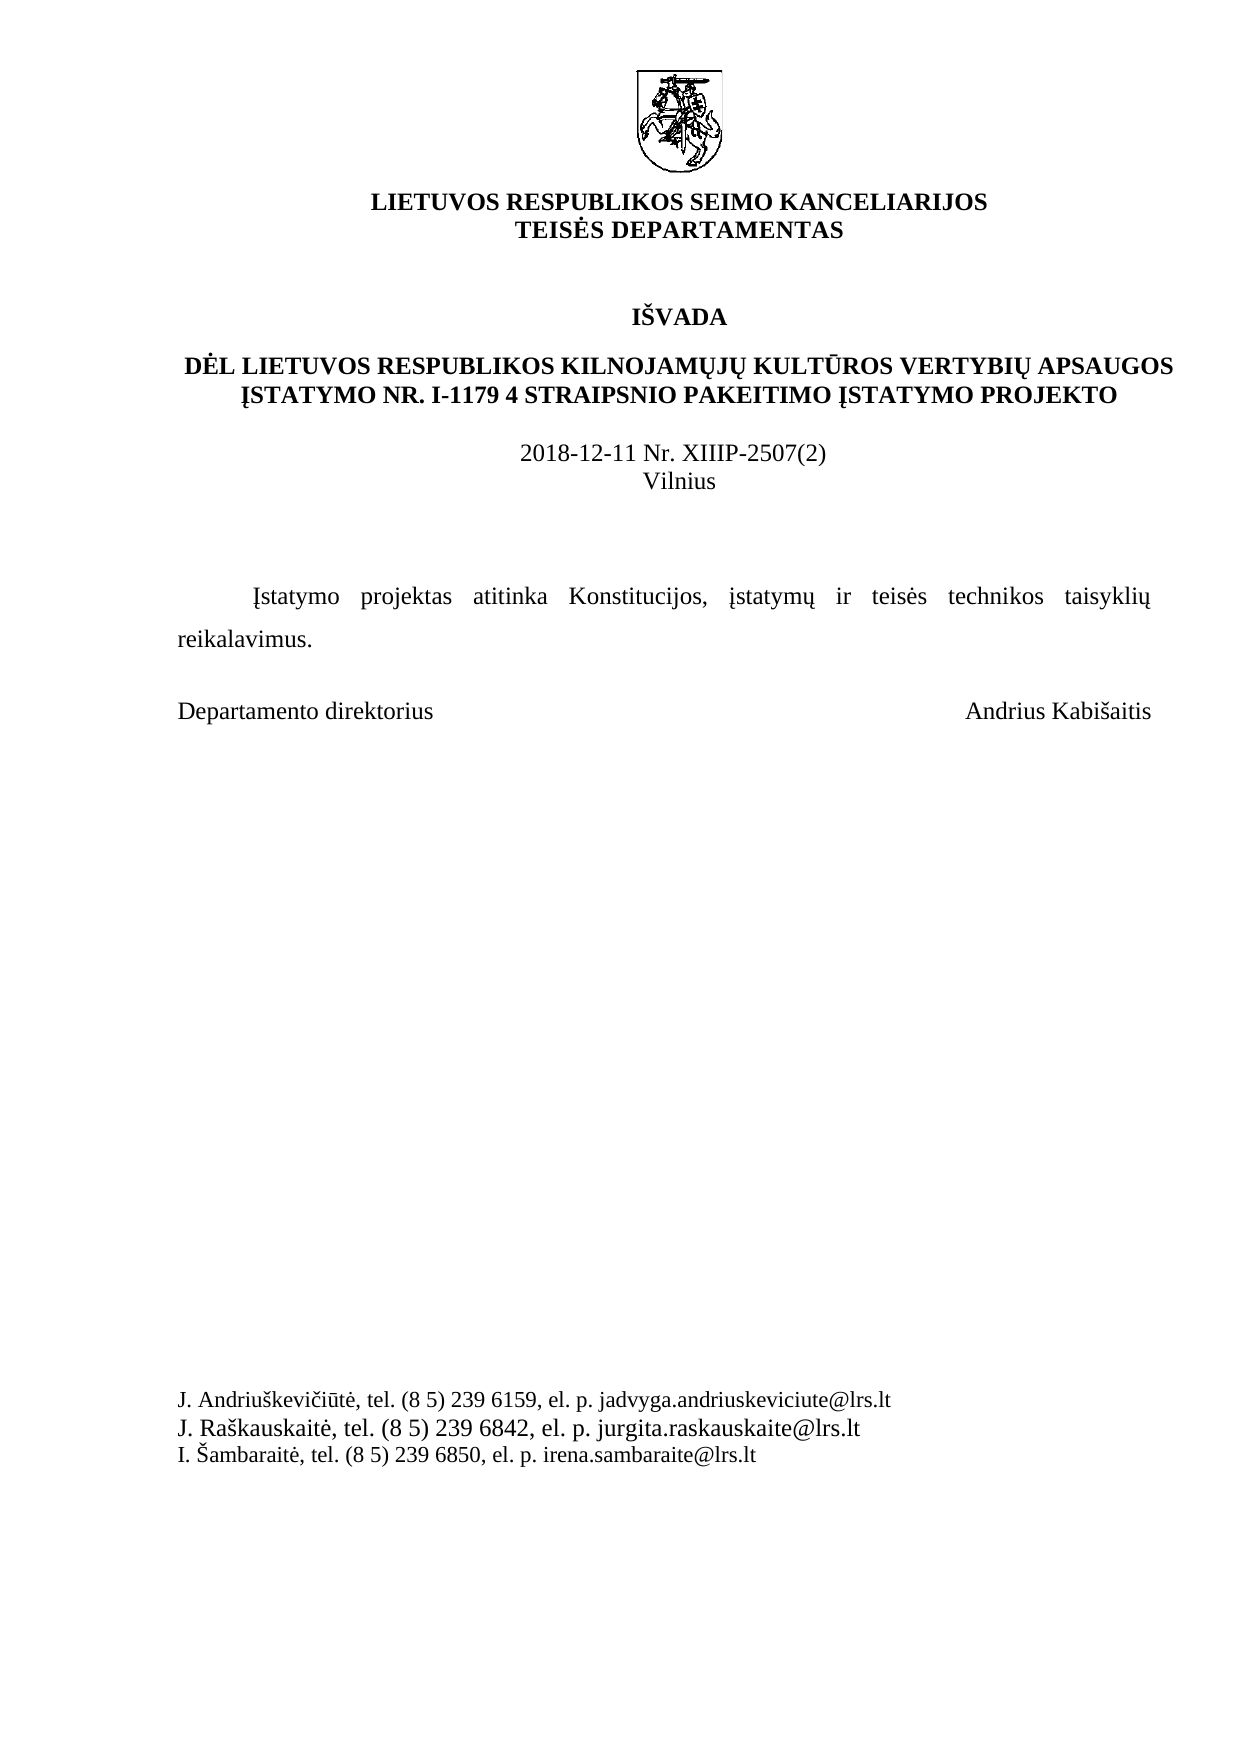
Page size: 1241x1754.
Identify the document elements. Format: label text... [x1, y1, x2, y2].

text LIETUVOS RESPUBLIKOS SEIMO KANCELIARIJOS [177, 187, 1181, 216]
text Departamento direktorius Andrius Kabišaitis [177, 696, 1152, 725]
text Vilnius [177, 466, 1181, 495]
text J. Raškauskaitė, tel. (8 5) 239 6842, el. p. jurgita.raskauskaite@lrs.lt [177, 1413, 1181, 1441]
text DĖL LIETUVOS RESPUBLIKOS KILNOJAMŲJŲ KULTŪROS VERTYBIŲ APSAUGOS ĮSTATYMO NR. I-1179 4 STRAIPSNIO PAKEITIMO ĮSTATYMO PROJEKTO [177, 351, 1181, 409]
text IŠVADA [177, 302, 1181, 331]
text Įstatymo projektas atitinka Konstitucijos, įstatymų ir teisės technikos taisyklių reikalavimus. [177, 581, 1152, 653]
text I. Šambaraitė, tel. (8 5) 239 6850, el. p. irena.sambaraite@lrs.lt [177, 1441, 1181, 1468]
text J. Andriuškevičiūtė, tel. (8 5) 239 6159, el. p. jadvyga.andriuskeviciute@lrs.lt [177, 1386, 1181, 1413]
text TEISĖS DEPARTAMENTAS [177, 216, 1181, 244]
text 2018-12-11 Nr. XIIIP-2507(2) [177, 438, 1181, 466]
